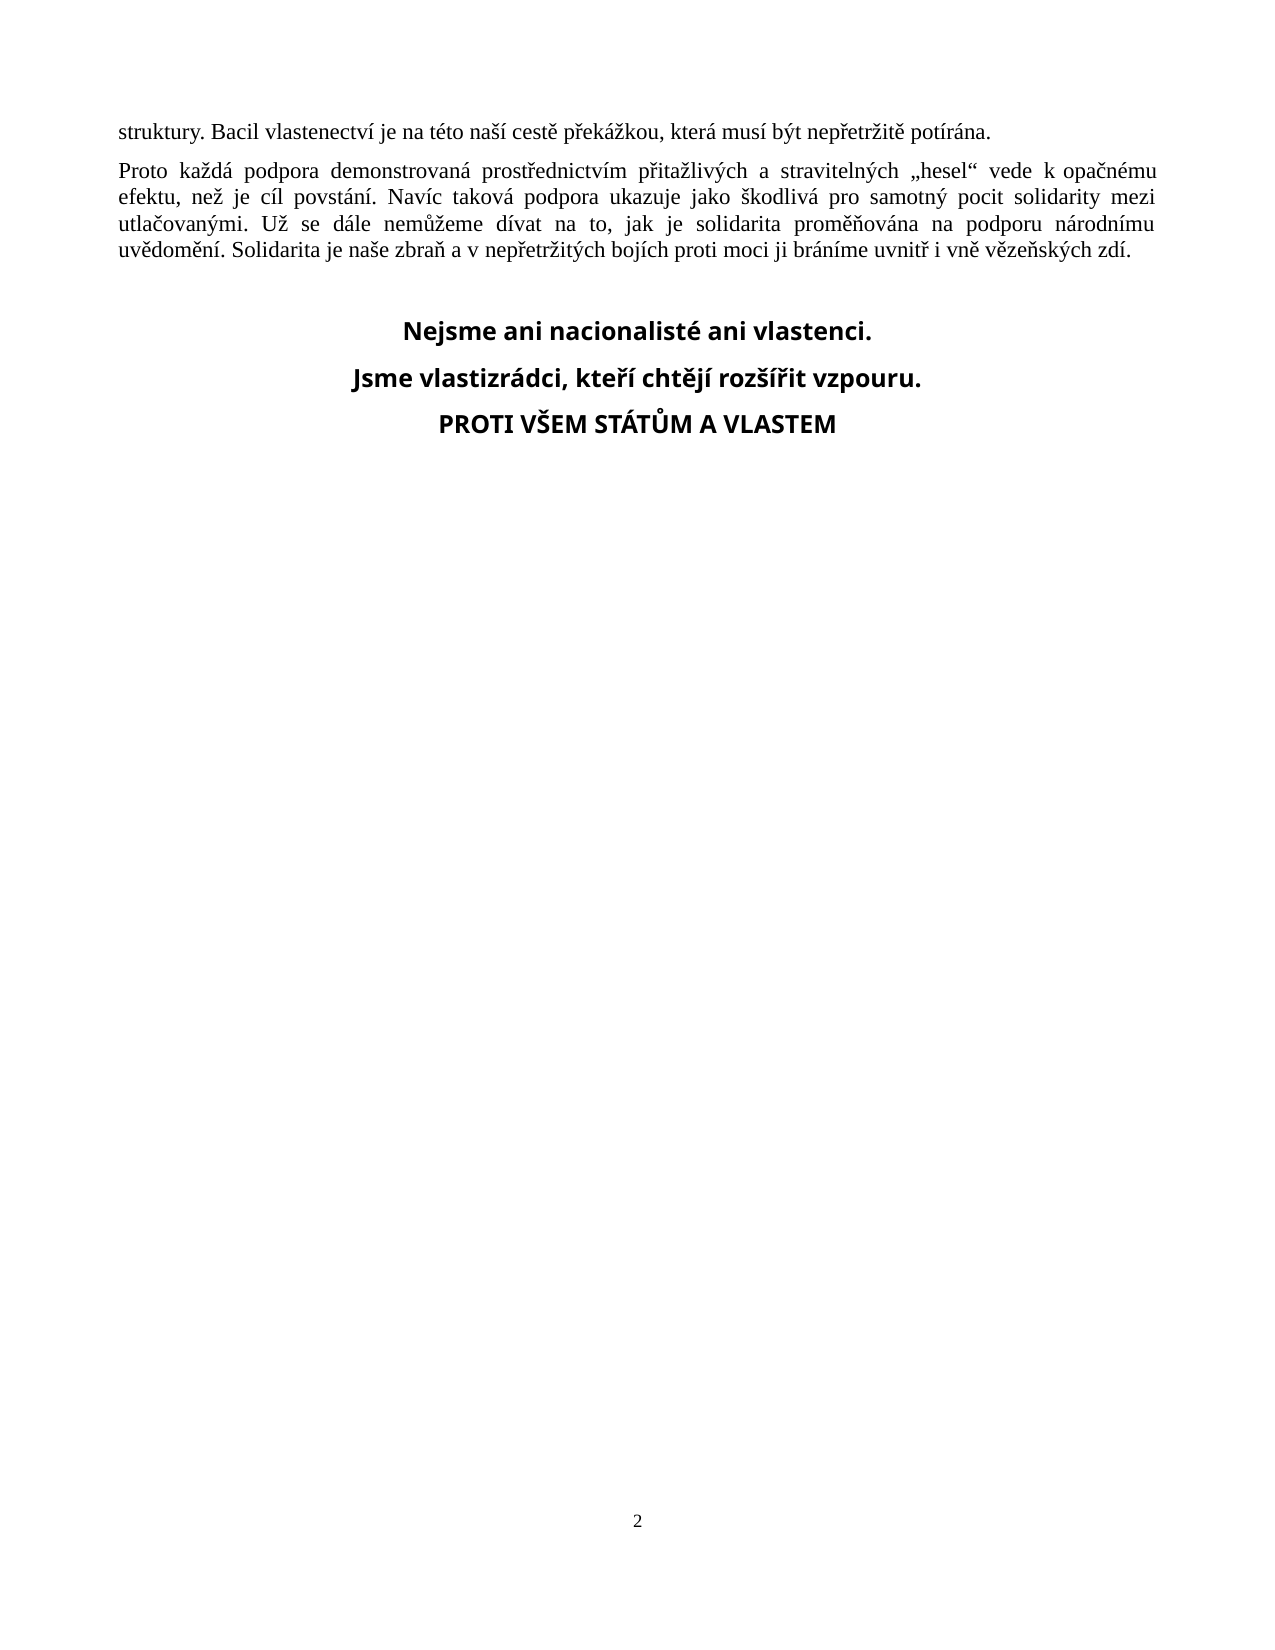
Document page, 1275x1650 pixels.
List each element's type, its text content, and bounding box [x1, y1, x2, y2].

text struktury. Bacil vlastenectví je na této naší cestě překážkou, která musí být nepřetržitě potírána. [118, 118, 1157, 144]
text Jsme vlastizrádci, kteří chtějí rozšířit vzpouru. [118, 360, 1157, 394]
text Nejsme ani nacionalisté ani vlastenci. [118, 314, 1157, 348]
text Proto každá podpora demonstrovaná prostřednictvím přitažlivých a stravitelných „hesel“ vede k opačnému efektu, než je cíl povstání. Navíc taková podpora ukazuje jako škodlivá pro samotný pocit solidarity mezi utlačovanými. Už se dále nemůžeme dívat na to, jak je solidarita proměňována na podporu národnímu uvědomění. Solidarita je naše zbraň a v nepřetržitých bojích proti moci ji bráníme uvnitř i vně vězeňských zdí. [118, 157, 1157, 262]
text PROTI VŠEM STÁTŮM A VLASTEM [118, 407, 1157, 441]
